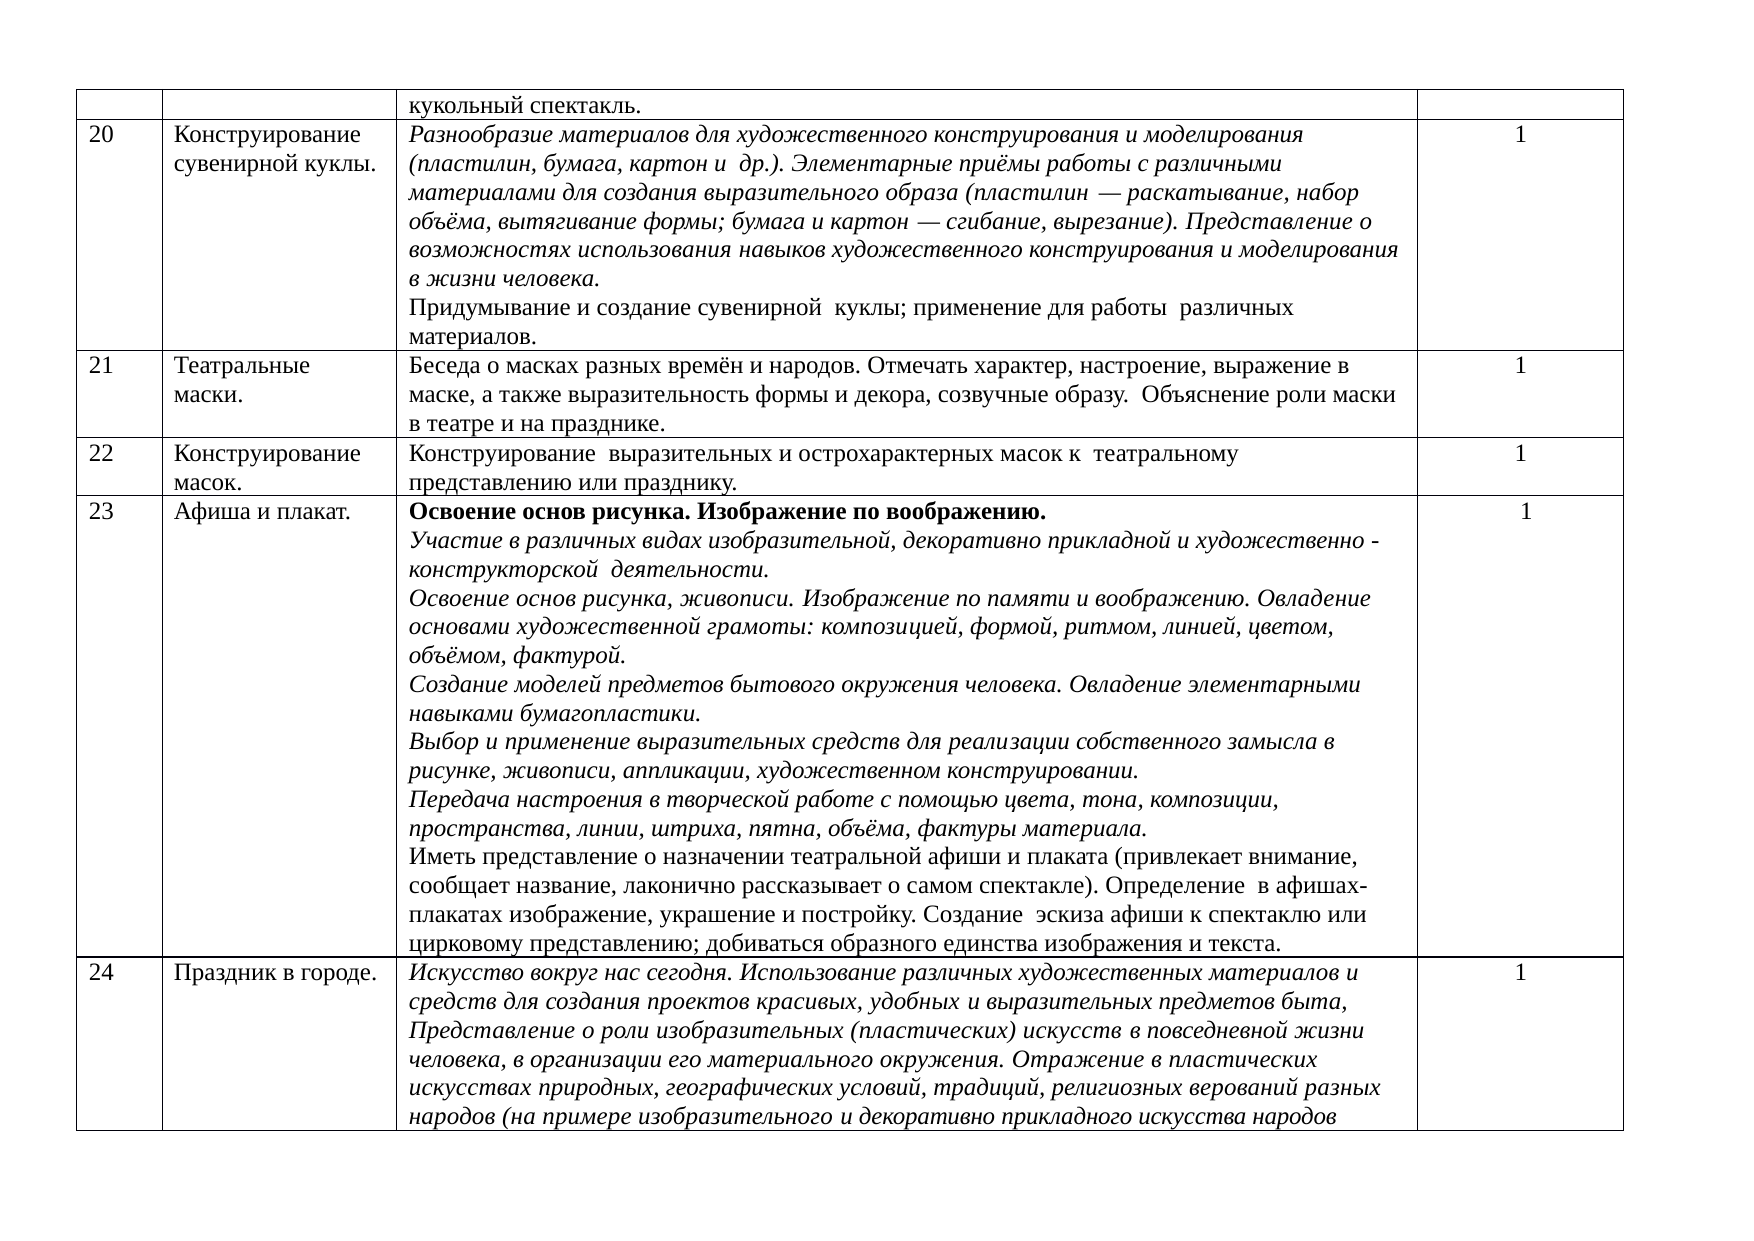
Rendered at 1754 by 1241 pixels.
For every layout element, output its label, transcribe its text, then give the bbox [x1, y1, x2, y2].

table_cell 1 [1418, 958, 1623, 1130]
table_cell Разнообразие материалов для художественного конструирования и моделирования (пластилин, бумага, картон и др.). Элементарные приёмы работы с различными материалами для создания выразительного образа (пластилин — раскатывание, набор объёма, вытягивание формы; бумага и картон — сгибание, вырезание). Представление о возможностях использования навыков художественного конструирования и моделирования в жизни человека. Придумывание и создание сувенирной куклы; применение для работы различных материалов. [397, 120, 1417, 349]
table_cell [1418, 90, 1623, 118]
table_cell Праздник в городе. [163, 958, 396, 1130]
table_cell 22 [77, 438, 162, 495]
table_cell [163, 90, 396, 118]
table_cell кукольный спектакль. [397, 90, 1417, 118]
table_cell Конструирование масок. [163, 438, 396, 495]
table_cell 20 [77, 120, 162, 349]
table_cell Театральные маски. [163, 351, 396, 437]
table_cell [77, 90, 162, 118]
table_cell 1 [1418, 496, 1623, 956]
table_cell 1 [1418, 438, 1623, 495]
table_cell Конструирование сувенирной куклы. [163, 120, 396, 349]
table_cell Беседа о масках разных времён и народов. Отмечать характер, настроение, выражение в маске, а также выразительность формы и декора, созвучные образу. Объяснение роли маски в театре и на празднике. [397, 351, 1417, 437]
table_cell Конструирование выразительных и острохарактерных масок к театральному представлению или празднику. [397, 438, 1417, 495]
table_cell 24 [77, 958, 162, 1130]
table_cell Освоение основ рисунка. Изображение по воображению. Участие в различных видах изобразительной, декоративно ­прикладной и художественно ­конструкторской деятельности. Освоение основ рисунка, живописи. Изображение по памяти и воображению. Овладение основами художественной грамоты: композицией, формой, ритмом, линией, цветом, объёмом, фактурой. Создание моделей предметов бытового окружения человека. Овладение элементарными навыками бумагопластики. Выбор и применение выразительных средств для реализации собственного замысла в рисунке, живописи, аппликации, художественном конструировании. Передача настроения в творческой работе с помощью цвета, тона, композиции, пространства, линии, штриха, пятна, объёма, фактуры материала. Иметь представление о назначении театральной афиши и плаката (привлекает внимание, сообщает название, лаконично рассказывает о самом спектакле). Определение в афишах-плакатах изображение, украшение и постройку. Создание эскиза афиши к спектаклю или цирковому представлению; добиваться образного единства изображения и текста. [397, 496, 1417, 956]
table_cell Искусство вокруг нас сегодня. Использование различных художественных материалов и средств для создания проектов красивых, удобных и выразительных предметов быта, Представление о роли изобразительных (пластических) искусств в повседневной жизни человека, в организации его материального окружения. Отражение в пластических искусствах природных, географических условий, традиций, религиозных верований разных народов (на примере изобразительного и декоративно ­прикладного искусства народов [397, 958, 1417, 1130]
table_cell 23 [77, 496, 162, 956]
table_cell 21 [77, 351, 162, 437]
table_cell 1 [1418, 351, 1623, 437]
table_cell Афиша и плакат. [163, 496, 396, 956]
table_cell 1 [1418, 120, 1623, 349]
